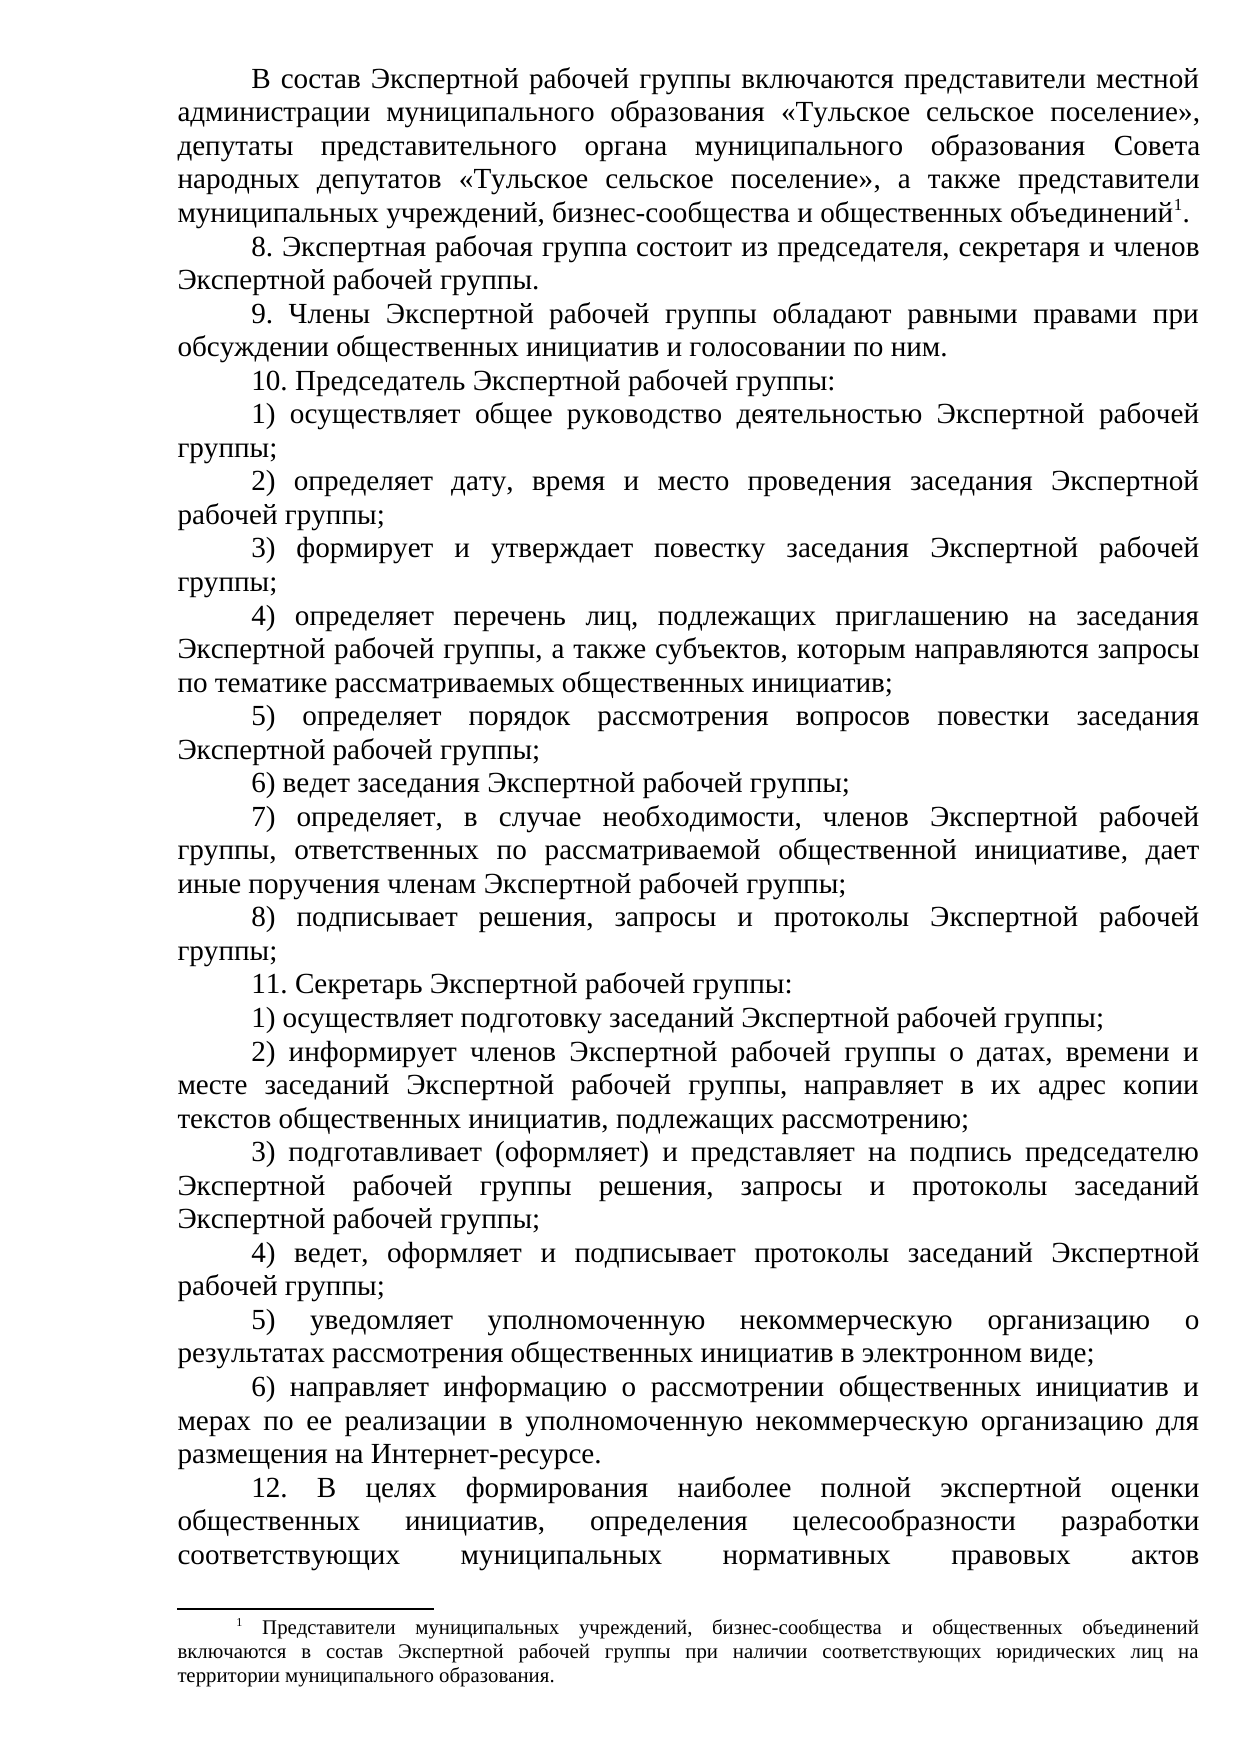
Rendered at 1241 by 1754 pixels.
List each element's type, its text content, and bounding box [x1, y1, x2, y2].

text 4) ведет, оформляет и подписывает протоколы заседаний Экспертной рабочей группы; [177, 1235, 1200, 1302]
text 2) информирует членов Экспертной рабочей группы о датах, времени и месте заседаний Экспертной рабочей группы, направляет в их адрес копии текстов общественных инициатив, подлежащих рассмотрению; [177, 1034, 1200, 1134]
text 10. Председатель Экспертной рабочей группы: [177, 363, 1200, 396]
text 8. Экспертная рабочая группа состоит из председателя, секретаря и членов Экспертной рабочей группы. [177, 229, 1200, 296]
text 6) направляет информацию о рассмотрении общественных инициатив и мерах по ее реализации в уполномоченную некоммерческую организацию для размещения на Интернет-ресурсе. [177, 1369, 1200, 1470]
text 1) осуществляет общее руководство деятельностью Экспертной рабочей группы; [177, 396, 1200, 463]
text 6) ведет заседания Экспертной рабочей группы; [177, 765, 1200, 799]
text 5) определяет порядок рассмотрения вопросов повестки заседания Экспертной рабочей группы; [177, 698, 1200, 765]
text В состав Экспертной рабочей группы включаются представители местной администрации муниципального образования «Тульское сельское поселение», депутаты представительного органа муниципального образования Совета народных депутатов «Тульское сельское поселение», а также представители муниципальных учреждений, бизнес-сообщества и общественных объединений. [177, 61, 1200, 229]
text 3) подготавливает (оформляет) и представляет на подпись председателю Экспертной рабочей группы решения, запросы и протоколы заседаний Экспертной рабочей группы; [177, 1134, 1200, 1235]
text 9. Члены Экспертной рабочей группы обладают равными правами при обсуждении общественных инициатив и голосовании по ним. [177, 296, 1200, 363]
text 5) уведомляет уполномоченную некоммерческую организацию о результатах рассмотрения общественных инициатив в электронном виде; [177, 1302, 1200, 1369]
text 4) определяет перечень лиц, подлежащих приглашению на заседания Экспертной рабочей группы, а также субъектов, которым направляются запросы по тематике рассматриваемых общественных инициатив; [177, 598, 1200, 698]
text Представители муниципальных учреждений, бизнес-сообщества и общественных объединений включаются в состав Экспертной рабочей группы при наличии соответствующих юридических лиц на территории муниципального образования. [177, 1615, 1200, 1687]
text 12. В целях формирования наиболее полной экспертной оценки общественных инициатив, определения целесообразности разработки соответствующих муниципальных нормативных правовых актов [177, 1470, 1200, 1570]
text 2) определяет дату, время и место проведения заседания Экспертной рабочей группы; [177, 463, 1200, 531]
text 1) осуществляет подготовку заседаний Экспертной рабочей группы; [177, 1000, 1200, 1034]
text 3) формирует и утверждает повестку заседания Экспертной рабочей группы; [177, 531, 1200, 598]
text 11. Секретарь Экспертной рабочей группы: [177, 967, 1200, 1000]
text 7) определяет, в случае необходимости, членов Экспертной рабочей группы, ответственных по рассматриваемой общественной инициативе, дает иные поручения членам Экспертной рабочей группы; [177, 799, 1200, 899]
text 8) подписывает решения, запросы и протоколы Экспертной рабочей группы; [177, 899, 1200, 967]
